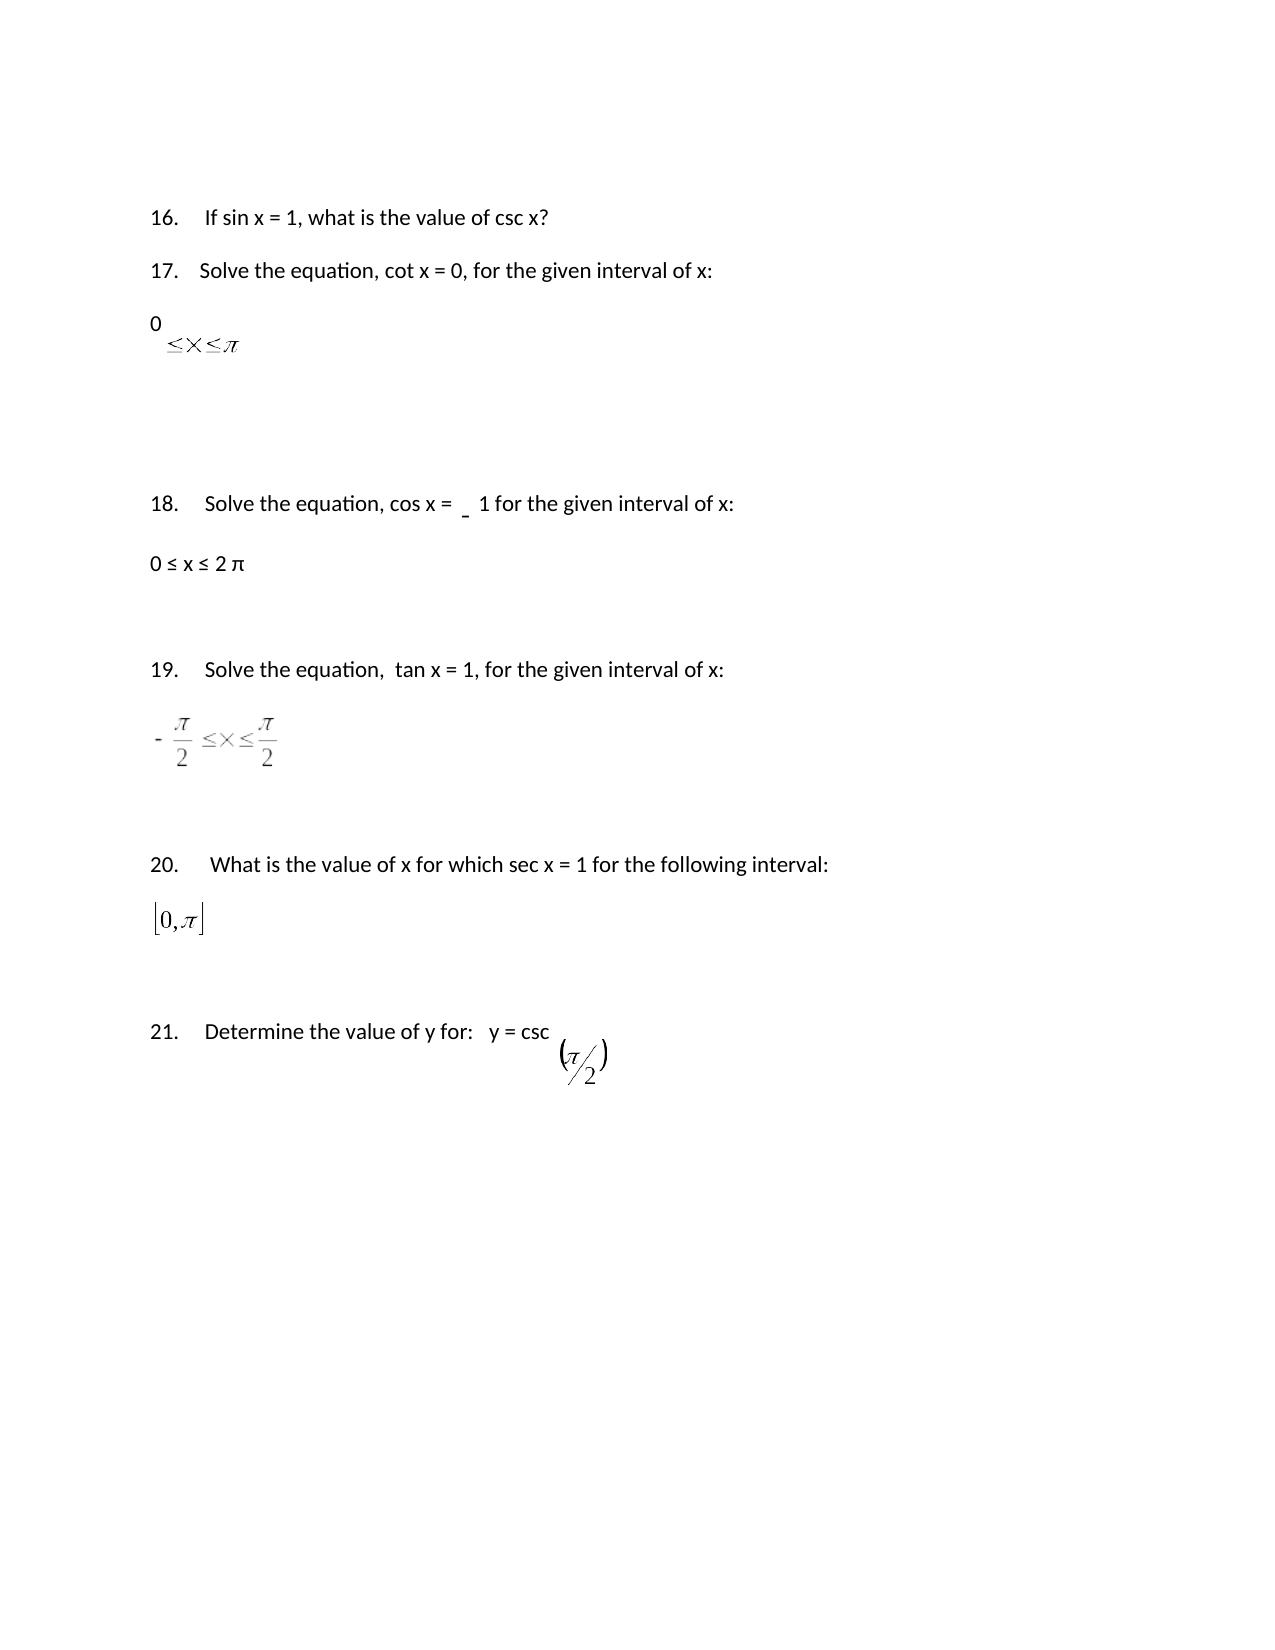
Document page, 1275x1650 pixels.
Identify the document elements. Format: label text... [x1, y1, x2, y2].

text 20. What is the value of x for which sec x = 1 for the following interval: [150, 850, 1155, 878]
text 0 ≤ x ≤ 2 π [150, 549, 1155, 577]
text 19. Solve the equation, tan x = 1, for the given interval of x: [150, 655, 1155, 683]
text 17. Solve the equation, cot x = 0, for the given interval of x: [150, 256, 1155, 284]
text 16. If sin x = 1, what is the value of csc x? [150, 203, 1155, 231]
text 18. Solve the equation, cos x = 1 for the given interval of x: [150, 489, 1155, 524]
text 0 [150, 309, 1155, 358]
text 21. Determine the value of y for: y = csc [150, 1017, 1155, 1089]
